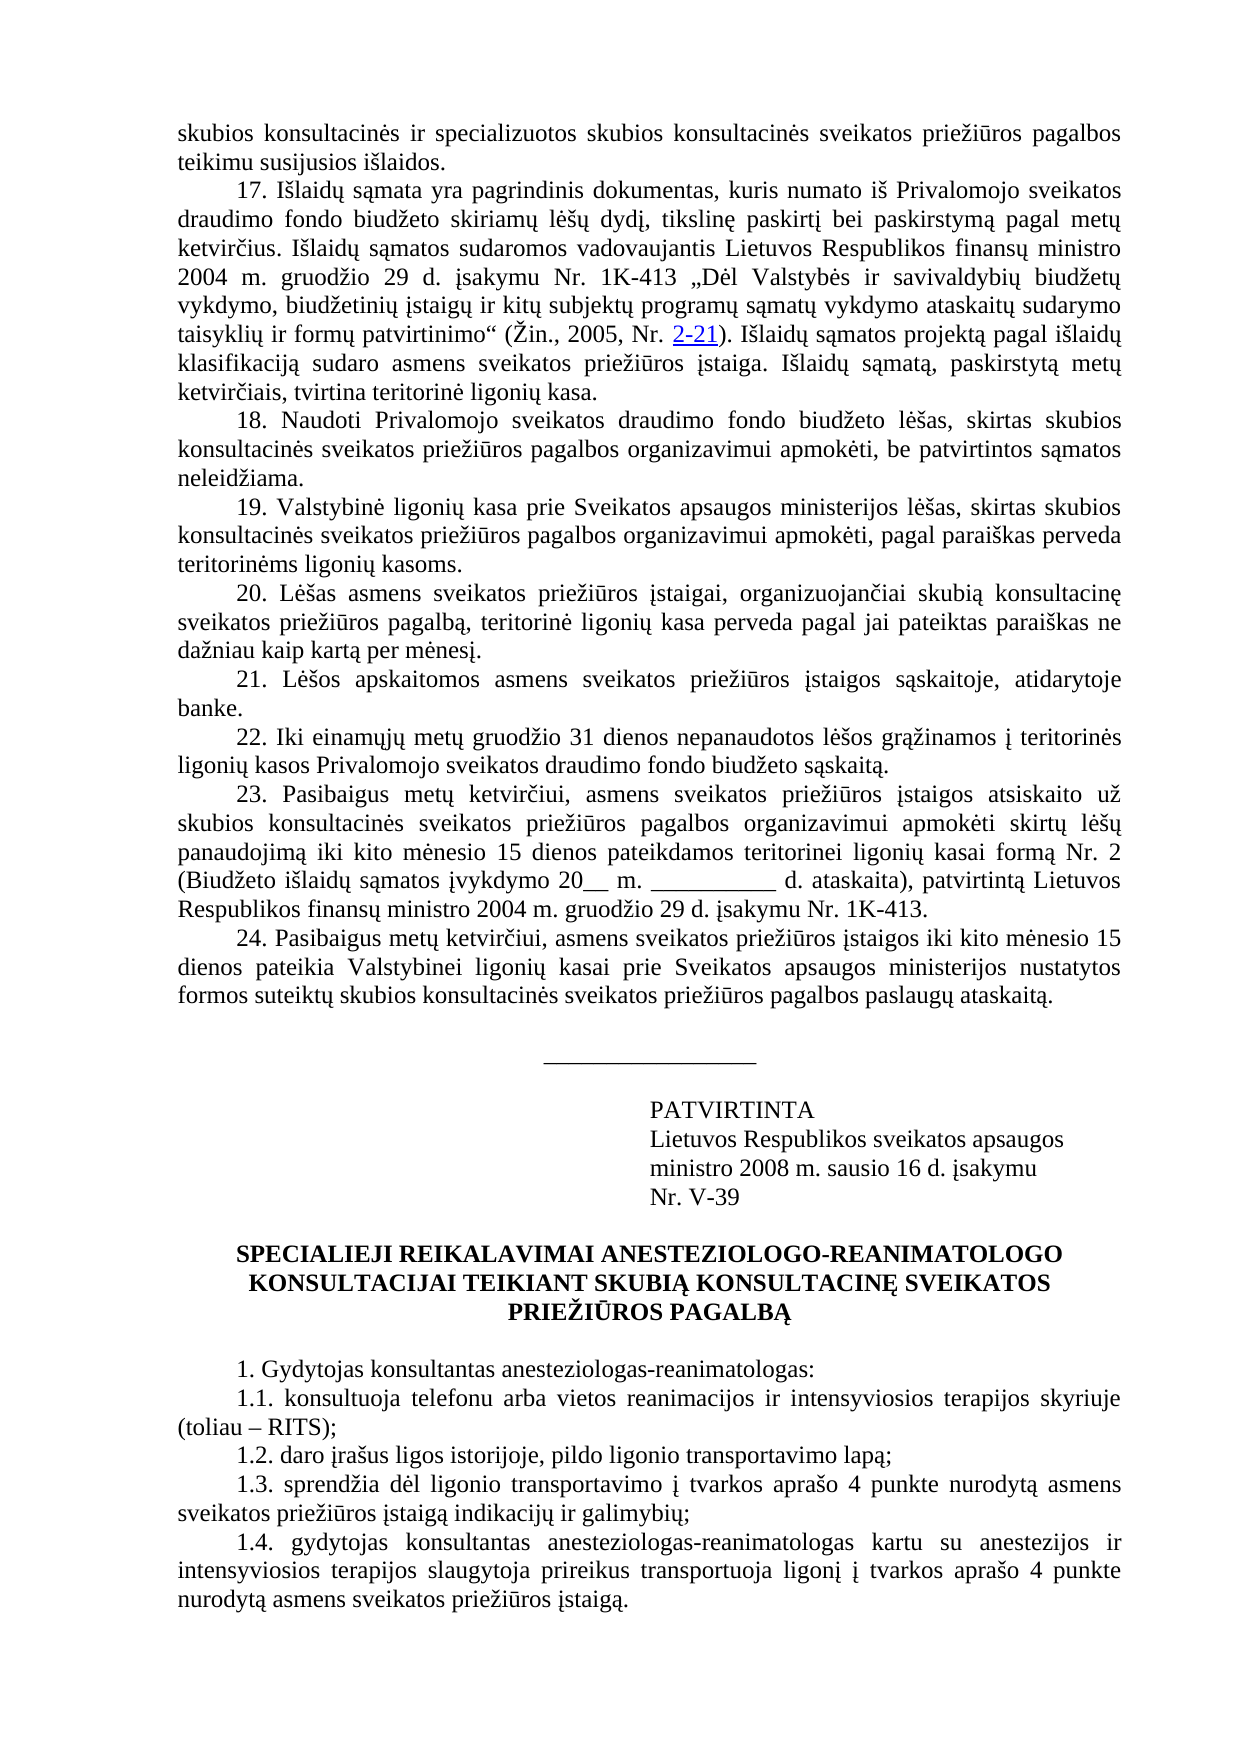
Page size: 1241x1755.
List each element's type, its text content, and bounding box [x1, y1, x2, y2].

text 1. Gydytojas konsultantas anesteziologas-reanimatologas: [177, 1354, 1122, 1383]
text 24. Pasibaigus metų ketvirčiui, asmens sveikatos priežiūros įstaigos iki kito mėnesio 15 dienos pateikia Valstybinei ligonių kasai prie Sveikatos apsaugos ministerijos nustatytos formos suteiktų skubios konsultacinės sveikatos priežiūros pagalbos paslaugų ataskaitą. [177, 923, 1122, 1009]
text Lietuvos Respublikos sveikatos apsaugos ministro 2008 m. sausio 16 d. įsakymu Nr. V-39 [649, 1124, 1122, 1211]
text SPECIALIEJI REIKALAVIMAI ANESTEZIOLOGO-REANIMATOLOGO KONSULTACIJAI TEIKIANT SKUBIĄ KONSULTACINĘ SVEIKATOS PRIEŽIŪROS PAGALBĄ [177, 1239, 1122, 1326]
text 18. Naudoti Privalomojo sveikatos draudimo fondo biudžeto lėšas, skirtas skubios konsultacinės sveikatos priežiūros pagalbos organizavimui apmokėti, be patvirtintos sąmatos neleidžiama. [177, 406, 1122, 492]
text 19. Valstybinė ligonių kasa prie Sveikatos apsaugos ministerijos lėšas, skirtas skubios konsultacinės sveikatos priežiūros pagalbos organizavimui apmokėti, pagal paraiškas perveda teritorinėms ligonių kasoms. [177, 492, 1122, 578]
text 1.1. konsultuoja telefonu arba vietos reanimacijos ir intensyviosios terapijos skyriuje (toliau – RITS); [177, 1383, 1122, 1441]
text skubios konsultacinės ir specializuotos skubios konsultacinės sveikatos priežiūros pagalbos teikimu susijusios išlaidos. [177, 118, 1122, 176]
text 1.3. sprendžia dėl ligonio transportavimo į tvarkos aprašo 4 punkte nurodytą asmens sveikatos priežiūros įstaigą indikacijų ir galimybių; [177, 1469, 1122, 1527]
text 1.2. daro įrašus ligos istorijoje, pildo ligonio transportavimo lapą; [177, 1441, 1122, 1469]
text 17. Išlaidų sąmata yra pagrindinis dokumentas, kuris numato iš Privalomojo sveikatos draudimo fondo biudžeto skiriamų lėšų dydį, tikslinę paskirtį bei paskirstymą pagal metų ketvirčius. Išlaidų sąmatos sudaromos vadovaujantis Lietuvos Respublikos finansų ministro 2004 m. gruodžio 29 d. įsakymu Nr. 1K-413 „Dėl Valstybės ir savivaldybių biudžetų vykdymo, biudžetinių įstaigų ir kitų subjektų programų sąmatų vykdymo ataskaitų sudarymo taisyklių ir formų patvirtinimo“ (Žin., 2005, Nr. 2-21). Išlaidų sąmatos projektą pagal išlaidų klasifikaciją sudaro asmens sveikatos priežiūros įstaiga. Išlaidų sąmatą, paskirstytą metų ketvirčiais, tvirtina teritorinė ligonių kasa. [177, 176, 1122, 406]
text 22. Iki einamųjų metų gruodžio 31 dienos nepanaudotos lėšos grąžinamos į teritorinės ligonių kasos Privalomojo sveikatos draudimo fondo biudžeto sąskaitą. [177, 722, 1122, 779]
text 1.4. gydytojas konsultantas anesteziologas-reanimatologas kartu su anestezijos ir intensyviosios terapijos slaugytoja prireikus transportuoja ligonį į tvarkos aprašo 4 punkte nurodytą asmens sveikatos priežiūros įstaigą. [177, 1527, 1122, 1613]
text 21. Lėšos apskaitomos asmens sveikatos priežiūros įstaigos sąskaitoje, atidarytoje banke. [177, 664, 1122, 722]
text 23. Pasibaigus metų ketvirčiui, asmens sveikatos priežiūros įstaigos atsiskaito už skubios konsultacinės sveikatos priežiūros pagalbos organizavimui apmokėti skirtų lėšų panaudojimą iki kito mėnesio 15 dienos pateikdamos teritorinei ligonių kasai formą Nr. 2 (Biudžeto išlaidų sąmatos įvykdymo 20__ m. __________ d. ataskaita), patvirtintą Lietuvos Respublikos finansų ministro 2004 m. gruodžio 29 d. įsakymu Nr. 1K-413. [177, 779, 1122, 923]
text PATVIRTINTA [649, 1096, 1122, 1124]
text _________________ [177, 1038, 1122, 1067]
text 20. Lėšas asmens sveikatos priežiūros įstaigai, organizuojančiai skubią konsultacinę sveikatos priežiūros pagalbą, teritorinė ligonių kasa perveda pagal jai pateiktas paraiškas ne dažniau kaip kartą per mėnesį. [177, 578, 1122, 664]
